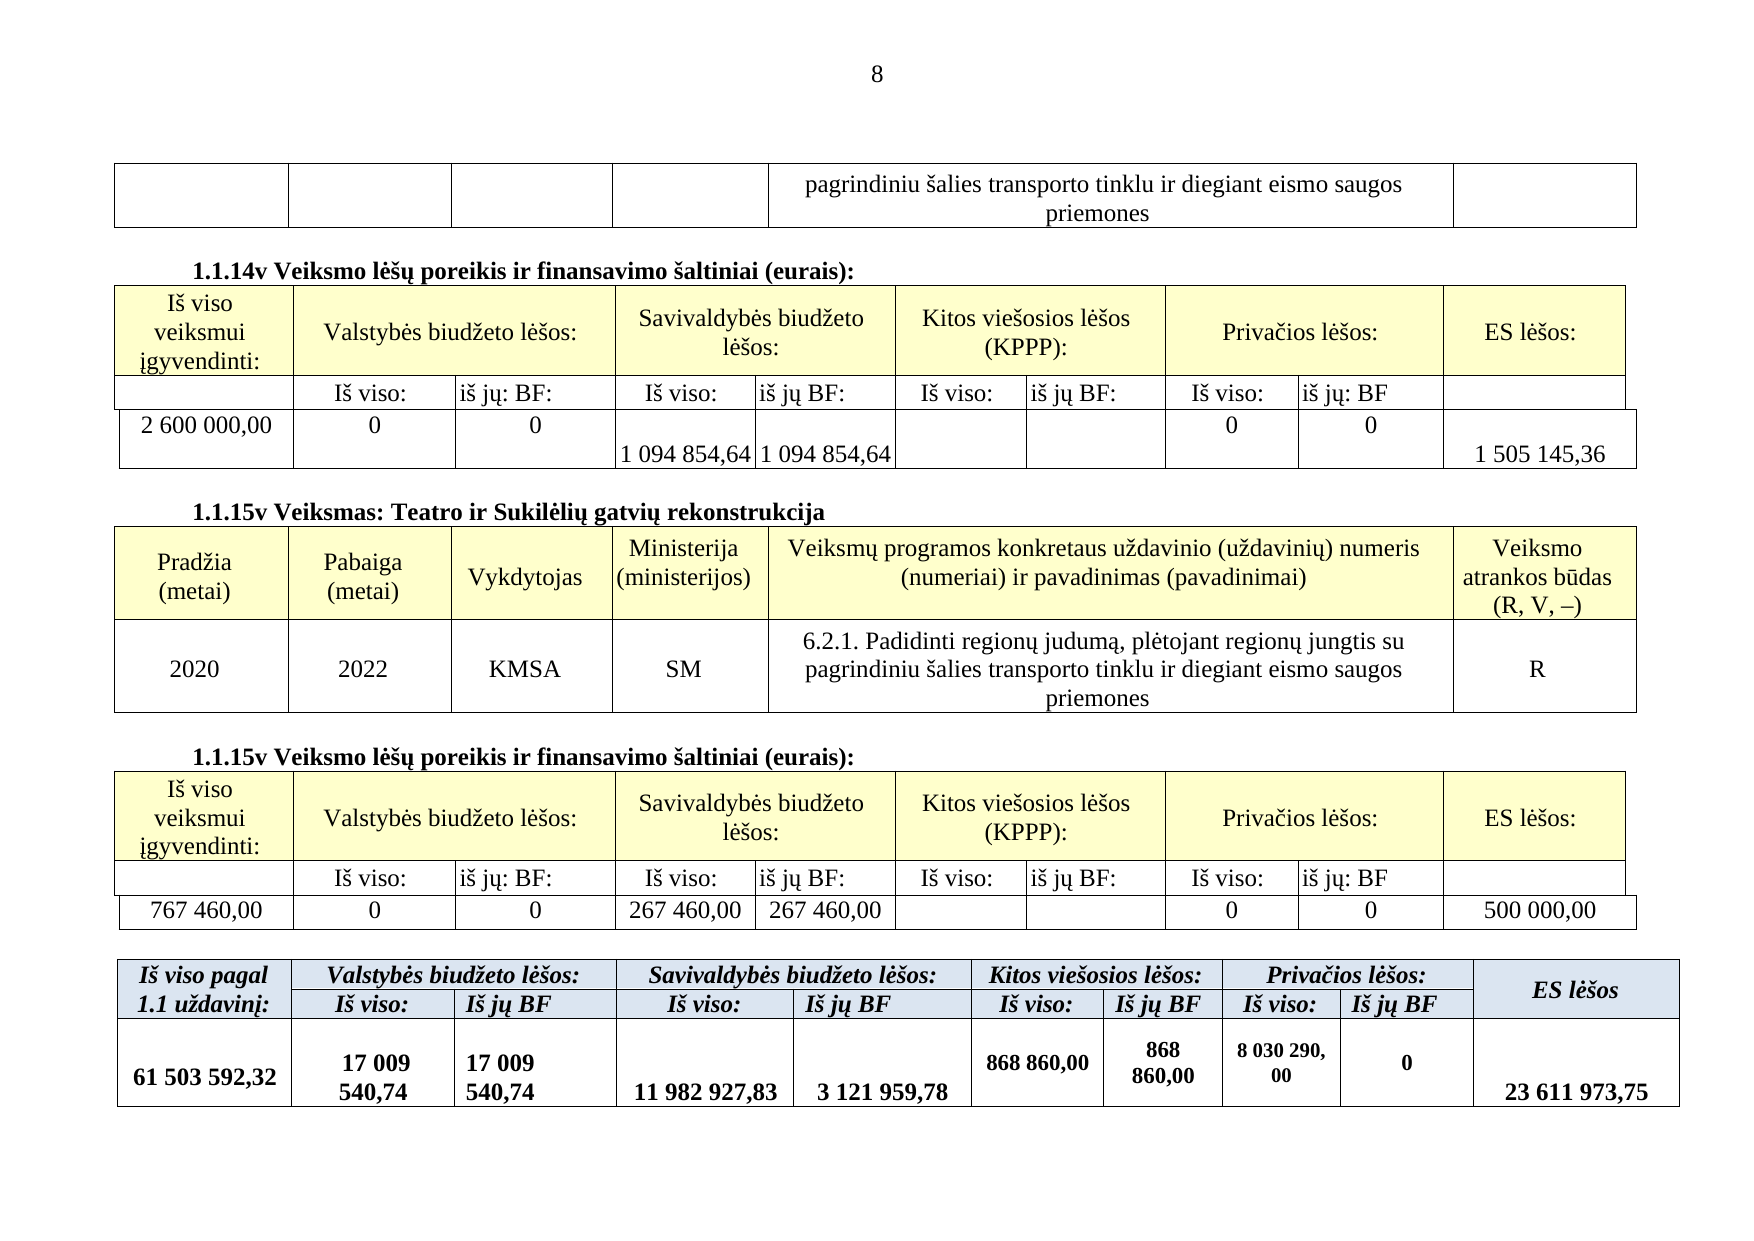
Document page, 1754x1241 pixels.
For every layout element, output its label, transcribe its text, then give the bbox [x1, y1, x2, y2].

table_cell pagrindiniu šalies transporto tinklu ir diegiant eismo saugos priemones [769, 164, 1453, 227]
table_header Pradžia (metai) [115, 527, 288, 619]
table_cell [1027, 410, 1165, 468]
table_cell 6.2.1. Padidinti regionų judumą, plėtojant regionų jungtis su pagrindiniu šalies transporto tinklu ir diegiant eismo saugos priemones [769, 620, 1453, 712]
table_cell 868 860,00 [972, 1019, 1103, 1106]
text 1.1.15v Veiksmas: Teatro ir Sukilėlių gatvių rekonstrukcija [118, 497, 1636, 526]
table_header ES lėšos [1474, 960, 1679, 1018]
table_cell iš jų: BF [1299, 861, 1443, 894]
table_cell 500 000,00 [1444, 896, 1636, 929]
table_cell 0 [1299, 410, 1443, 468]
table_cell [1444, 861, 1625, 894]
table_cell iš jų BF: [1027, 861, 1165, 894]
table_cell iš jų BF: [756, 861, 895, 894]
table_cell [1027, 896, 1165, 929]
table_cell 17 009 540,74 [292, 1019, 454, 1106]
table_cell Iš viso: [617, 990, 793, 1018]
table_header ES lėšos: [1444, 772, 1625, 860]
table_cell [1626, 860, 1636, 894]
table_header Savivaldybės biudžeto lėšos: [617, 960, 971, 988]
table_cell iš jų BF: [1027, 376, 1165, 409]
table_cell 8 030 290,00 [1223, 1019, 1340, 1106]
table_cell iš jų: BF [1299, 376, 1443, 409]
table_cell iš jų BF: [756, 376, 895, 409]
table_cell 0 [456, 896, 615, 929]
table_cell Iš viso: [1166, 376, 1298, 409]
table_cell [115, 410, 119, 468]
table_cell 868 860,00 [1104, 1019, 1222, 1106]
table_cell KMSA [452, 620, 612, 712]
table_cell Iš viso: [294, 376, 455, 409]
table_header Ministerija (ministerijos) [613, 527, 768, 619]
table_cell Iš viso: [292, 990, 454, 1018]
table_cell 17 009 540,74 [455, 1019, 616, 1106]
table_cell Iš jų BF [794, 990, 971, 1018]
table_header Iš viso veiksmui įgyvendinti: [115, 286, 293, 375]
table_cell Iš viso: [896, 861, 1026, 894]
table_cell Iš viso: [294, 861, 455, 894]
table_header Valstybės biudžeto lėšos: [294, 772, 615, 860]
table_header Iš viso veiksmui įgyvendinti: [115, 772, 293, 860]
table_cell 0 [1341, 1019, 1473, 1106]
table_cell 2 600 000,00 [120, 410, 293, 468]
table_header Veiksmo atrankos būdas (R, V, –) [1454, 527, 1636, 619]
table_cell [1444, 376, 1625, 409]
table_cell [1454, 164, 1636, 227]
text 1.1.15v Veiksmo lėšų poreikis ir finansavimo šaltiniai (eurais): [118, 742, 1636, 771]
table_cell Iš viso: [616, 861, 755, 894]
table_header Privačios lėšos: [1166, 772, 1443, 860]
table_header [1626, 771, 1636, 860]
table_header Privačios lėšos: [1223, 960, 1473, 988]
table_cell 267 460,00 [756, 896, 895, 929]
table_header Privačios lėšos: [1166, 286, 1443, 375]
table_cell Iš viso: [896, 376, 1026, 409]
table_header Pabaiga (metai) [289, 527, 451, 619]
table_header Vykdytojas [452, 527, 612, 619]
table_cell Iš viso: [972, 990, 1103, 1018]
table_cell 767 460,00 [120, 896, 293, 929]
table_cell 11 982 927,83 [617, 1019, 793, 1106]
table_header Kitos viešosios lėšos: [972, 960, 1222, 988]
table_cell [115, 896, 119, 929]
table_cell Iš jų BF [455, 990, 616, 1018]
table_cell R [1454, 620, 1636, 712]
table_header Veiksmų programos konkretaus uždavinio (uždavinių) numeris (numeriai) ir pavadinimas (pavadinimai) [769, 527, 1453, 619]
table_header Iš viso pagal 1.1 uždavinį: [118, 960, 291, 1018]
text 1.1.14v Veiksmo lėšų poreikis ir finansavimo šaltiniai (eurais): [118, 256, 1636, 285]
table_header Valstybės biudžeto lėšos: [292, 960, 616, 988]
table_cell [896, 896, 1026, 929]
table_cell iš jų: BF: [456, 861, 615, 894]
table_cell iš jų: BF: [456, 376, 615, 409]
table_header Kitos viešosios lėšos (KPPP): [896, 772, 1165, 860]
table_cell 0 [1166, 896, 1298, 929]
table_cell [1626, 375, 1636, 409]
table_header Kitos viešosios lėšos (KPPP): [896, 286, 1165, 375]
table_cell Iš jų BF [1104, 990, 1222, 1018]
table_cell [115, 376, 293, 409]
table_cell [289, 164, 451, 227]
table_cell [452, 164, 612, 227]
table_header Savivaldybės biudžeto lėšos: [616, 772, 895, 860]
table_cell 2022 [289, 620, 451, 712]
table_cell Iš jų BF [1341, 990, 1473, 1018]
table_cell 0 [456, 410, 615, 468]
table_cell 0 [1299, 896, 1443, 929]
table_cell [613, 164, 768, 227]
table_header Valstybės biudžeto lėšos: [294, 286, 615, 375]
table_cell SM [613, 620, 768, 712]
table_cell 267 460,00 [616, 896, 755, 929]
table_cell [115, 164, 288, 227]
table_cell 23 611 973,75 [1474, 1019, 1679, 1106]
table_cell 0 [294, 896, 455, 929]
table_cell Iš viso: [1223, 990, 1340, 1018]
table_cell Iš viso: [616, 376, 755, 409]
table_cell Iš viso: [1166, 861, 1298, 894]
table_cell 0 [294, 410, 455, 468]
table_header [1626, 285, 1636, 375]
table_header Savivaldybės biudžeto lėšos: [616, 286, 895, 375]
table_cell 1 094 854,64 [756, 410, 895, 468]
table_cell 3 121 959,78 [794, 1019, 971, 1106]
table_cell 1 094 854,64 [616, 410, 755, 468]
table_cell 0 [1166, 410, 1298, 468]
table_cell 61 503 592,32 [118, 1019, 291, 1106]
table_header ES lėšos: [1444, 286, 1625, 375]
table_cell [896, 410, 1026, 468]
table_cell 2020 [115, 620, 288, 712]
table_cell 1 505 145,36 [1444, 410, 1636, 468]
table_cell [115, 861, 293, 894]
